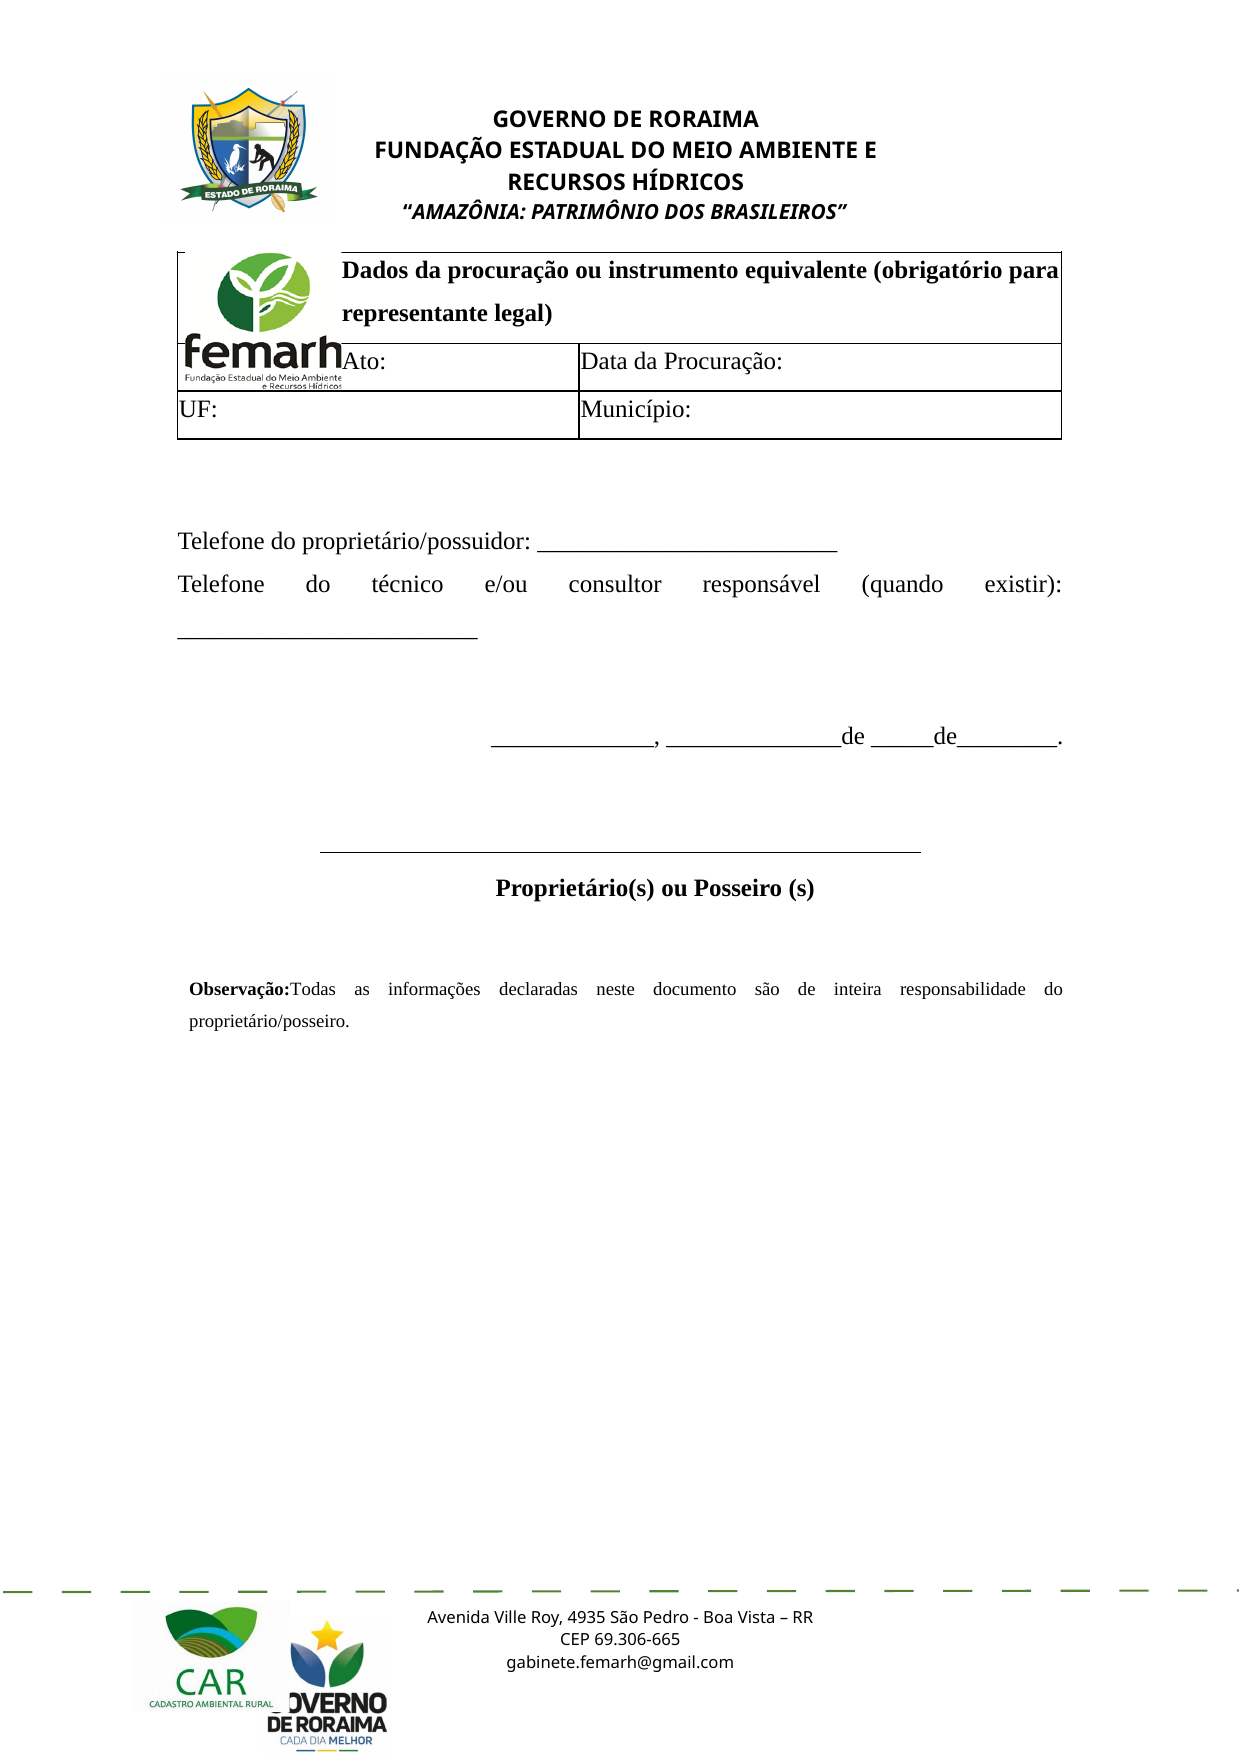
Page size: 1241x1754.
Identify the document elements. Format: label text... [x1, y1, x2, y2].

table_cell Ato: [178, 344, 578, 390]
table_cell Dados da procuração ou instrumento equivalente (obrigatório para representante legal) [342, 253, 1061, 342]
text Telefone do técnico e/ou consultor responsável (quando existir): ________________________ [177, 569, 1063, 641]
text _____________, ______________de _____de________. [177, 721, 1063, 749]
table_cell Município: [580, 392, 1061, 438]
table_cell UF: [178, 392, 578, 438]
subtitle Observação:Todas as informações declaradas neste documento são de inteira responsabilidade do proprietário/posseiro. [189, 978, 1063, 1032]
text Telefone do proprietário/possuidor: ________________________ [177, 526, 1063, 555]
table_cell Data da Procuração: [580, 344, 1061, 390]
text Proprietário(s) ou Posseiro (s) [270, 873, 1039, 902]
